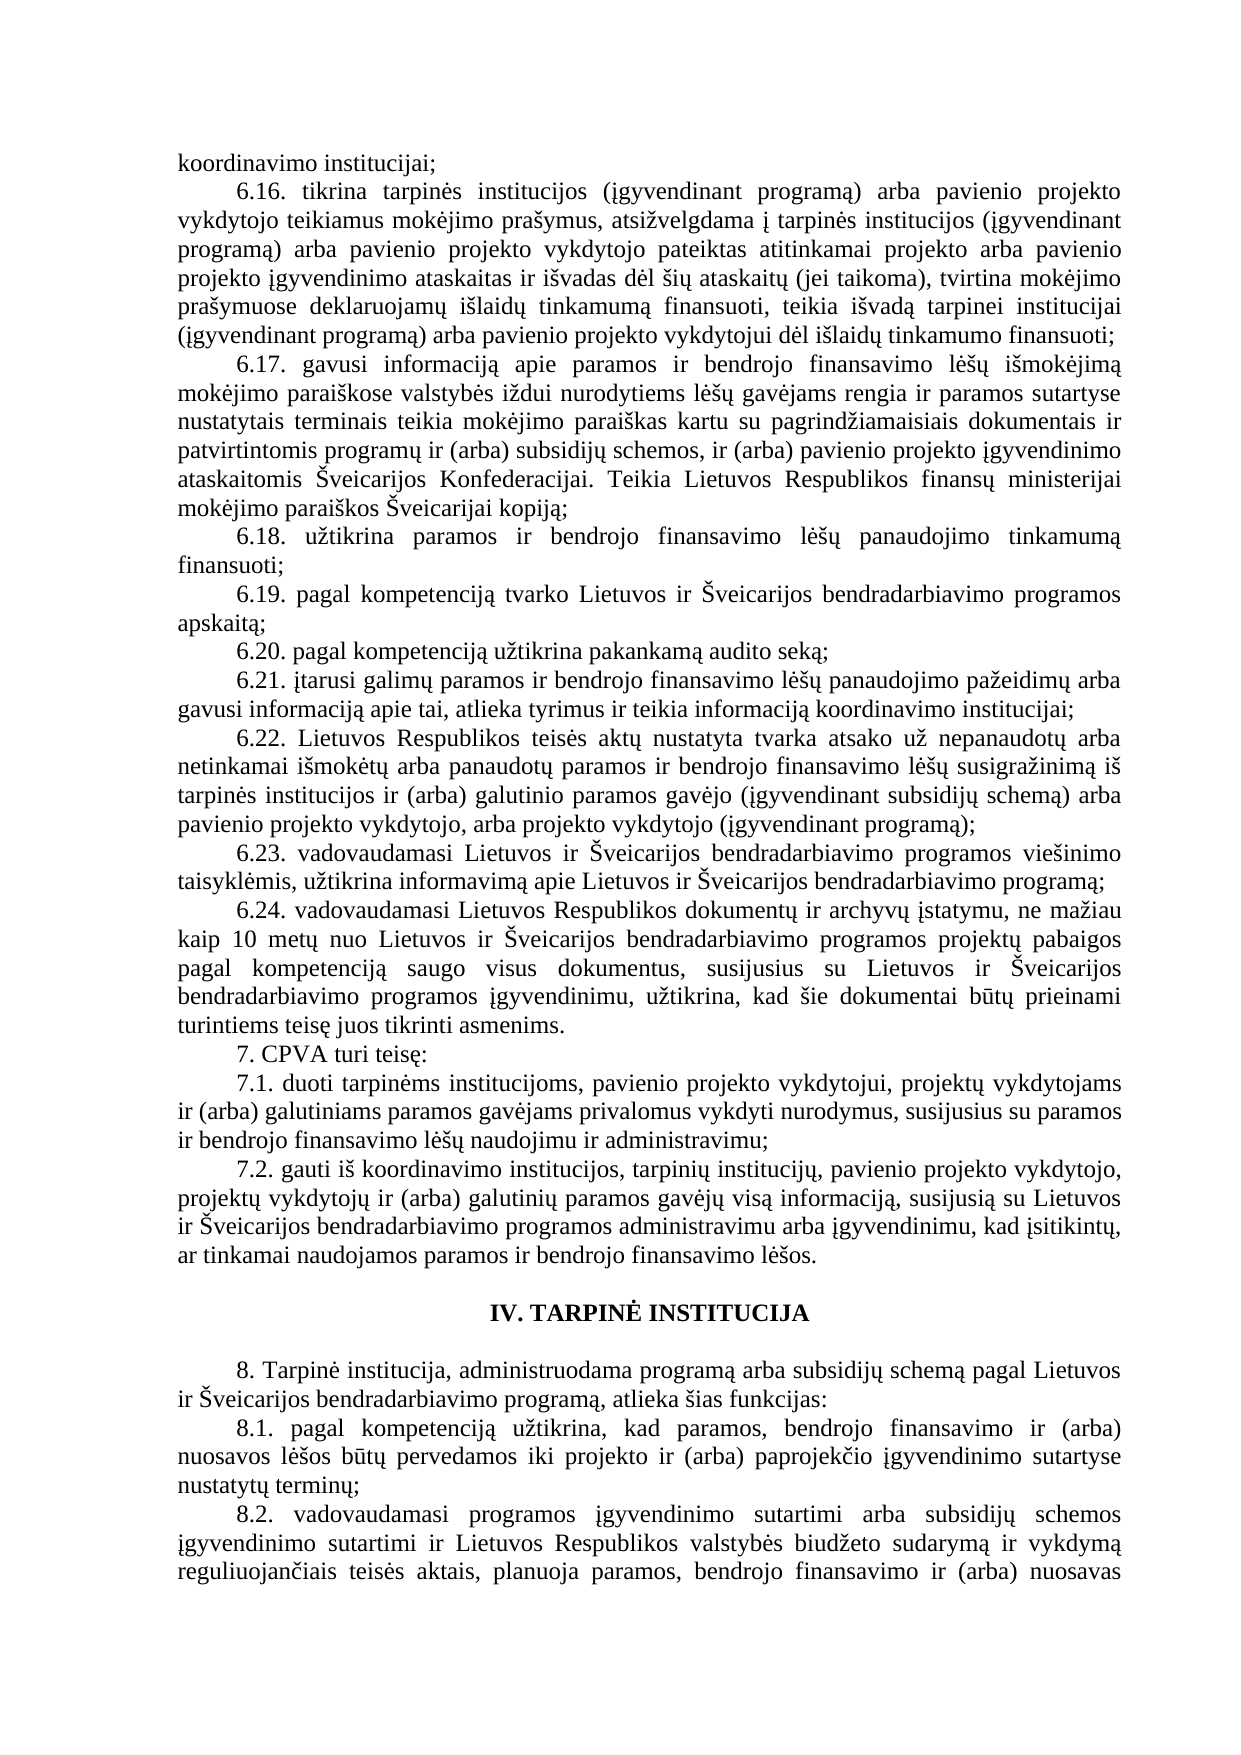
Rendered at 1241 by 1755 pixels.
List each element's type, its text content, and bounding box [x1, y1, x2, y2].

text 8. Tarpinė institucija, administruodama programą arba subsidijų schemą pagal Lietuvos ir Šveicarijos bendradarbiavimo programą, atlieka šias funkcijas: [177, 1355, 1122, 1413]
text 6.23. vadovaudamasi Lietuvos ir Šveicarijos bendradarbiavimo programos viešinimo taisyklėmis, užtikrina informavimą apie Lietuvos ir Šveicarijos bendradarbiavimo programą; [177, 838, 1122, 895]
text 6.19. pagal kompetenciją tvarko Lietuvos ir Šveicarijos bendradarbiavimo programos apskaitą; [177, 579, 1122, 636]
text 6.20. pagal kompetenciją užtikrina pakankamą audito seką; [177, 636, 1122, 665]
text 7.1. duoti tarpinėms institucijoms, pavienio projekto vykdytojui, projektų vykdytojams ir (arba) galutiniams paramos gavėjams privalomus vykdyti nurodymus, susijusius su paramos ir bendrojo finansavimo lėšų naudojimu ir administravimu; [177, 1068, 1122, 1154]
text 6.16. tikrina tarpinės institucijos (įgyvendinant programą) arba pavienio projekto vykdytojo teikiamus mokėjimo prašymus, atsižvelgdama į tarpinės institucijos (įgyvendinant programą) arba pavienio projekto vykdytojo pateiktas atitinkamai projekto arba pavienio projekto įgyvendinimo ataskaitas ir išvadas dėl šių ataskaitų (jei taikoma), tvirtina mokėjimo prašymuose deklaruojamų išlaidų tinkamumą finansuoti, teikia išvadą tarpinei institucijai (įgyvendinant programą) arba pavienio projekto vykdytojui dėl išlaidų tinkamumo finansuoti; [177, 176, 1122, 349]
text 8.2. vadovaudamasi programos įgyvendinimo sutartimi arba subsidijų schemos įgyvendinimo sutartimi ir Lietuvos Respublikos valstybės biudžeto sudarymą ir vykdymą reguliuojančiais teisės aktais, planuoja paramos, bendrojo finansavimo ir (arba) nuosavas [177, 1499, 1122, 1585]
text 6.22. Lietuvos Respublikos teisės aktų nustatyta tvarka atsako už nepanaudotų arba netinkamai išmokėtų arba panaudotų paramos ir bendrojo finansavimo lėšų susigražinimą iš tarpinės institucijos ir (arba) galutinio paramos gavėjo (įgyvendinant subsidijų schemą) arba pavienio projekto vykdytojo, arba projekto vykdytojo (įgyvendinant programą); [177, 723, 1122, 838]
text 6.18. užtikrina paramos ir bendrojo finansavimo lėšų panaudojimo tinkamumą finansuoti; [177, 521, 1122, 579]
text 6.24. vadovaudamasi Lietuvos Respublikos dokumentų ir archyvų įstatymu, ne mažiau kaip 10 metų nuo Lietuvos ir Šveicarijos bendradarbiavimo programos projektų pabaigos pagal kompetenciją saugo visus dokumentus, susijusius su Lietuvos ir Šveicarijos bendradarbiavimo programos įgyvendinimu, užtikrina, kad šie dokumentai būtų prieinami turintiems teisę juos tikrinti asmenims. [177, 895, 1122, 1039]
text 6.17. gavusi informaciją apie paramos ir bendrojo finansavimo lėšų išmokėjimą mokėjimo paraiškose valstybės iždui nurodytiems lėšų gavėjams rengia ir paramos sutartyse nustatytais terminais teikia mokėjimo paraiškas kartu su pagrindžiamaisiais dokumentais ir patvirtintomis programų ir (arba) subsidijų schemos, ir (arba) pavienio projekto įgyvendinimo ataskaitomis Šveicarijos Konfederacijai. Teikia Lietuvos Respublikos finansų ministerijai mokėjimo paraiškos Šveicarijai kopiją; [177, 349, 1122, 521]
text koordinavimo institucijai; [177, 148, 1122, 176]
text 6.21. įtarusi galimų paramos ir bendrojo finansavimo lėšų panaudojimo pažeidimų arba gavusi informaciją apie tai, atlieka tyrimus ir teikia informaciją koordinavimo institucijai; [177, 665, 1122, 723]
text 7. CPVA turi teisę: [177, 1039, 1122, 1068]
text 7.2. gauti iš koordinavimo institucijos, tarpinių institucijų, pavienio projekto vykdytojo, projektų vykdytojų ir (arba) galutinių paramos gavėjų visą informaciją, susijusią su Lietuvos ir Šveicarijos bendradarbiavimo programos administravimu arba įgyvendinimu, kad įsitikintų, ar tinkamai naudojamos paramos ir bendrojo finansavimo lėšos. [177, 1154, 1122, 1269]
text 8.1. pagal kompetenciją užtikrina, kad paramos, bendrojo finansavimo ir (arba) nuosavos lėšos būtų pervedamos iki projekto ir (arba) paprojekčio įgyvendinimo sutartyse nustatytų terminų; [177, 1413, 1122, 1499]
text IV. TARPINĖ INSTITUCIJA [177, 1298, 1122, 1326]
